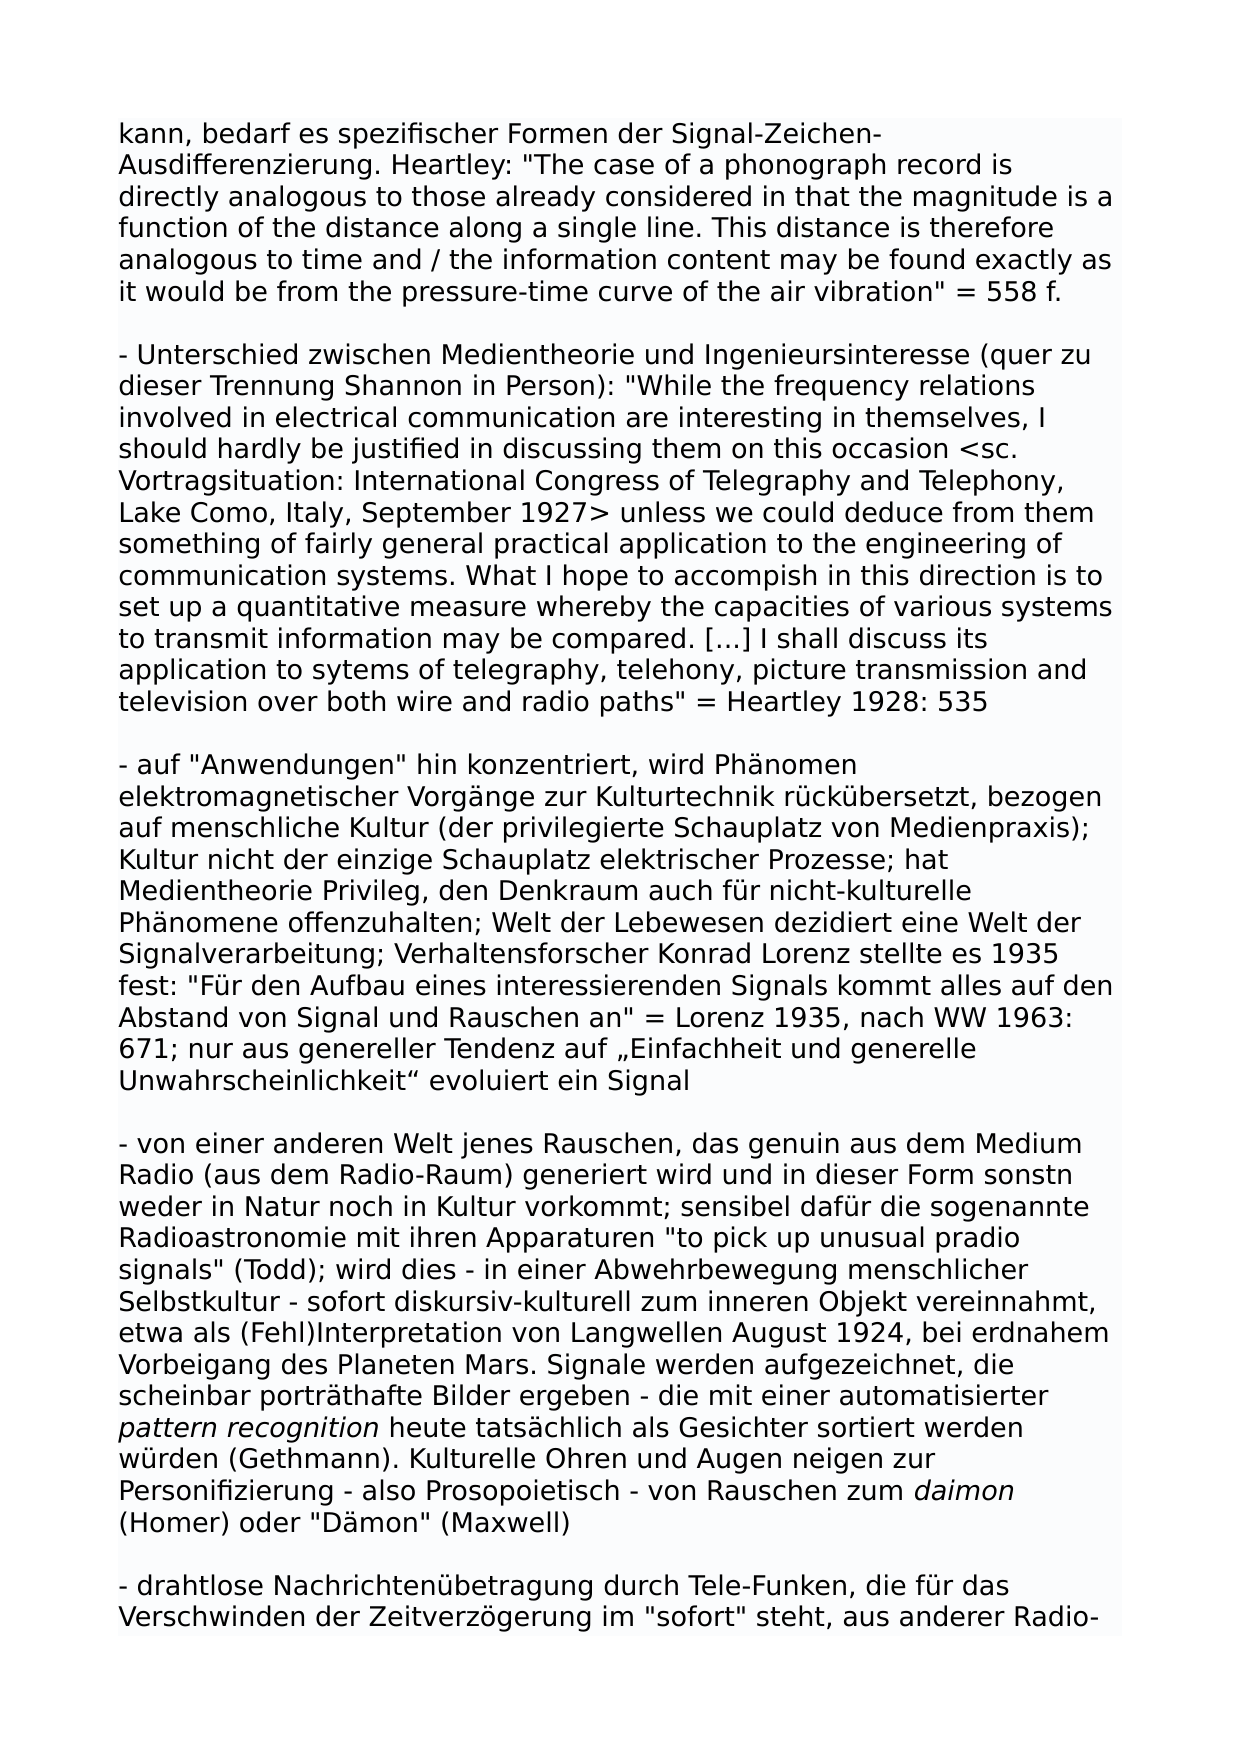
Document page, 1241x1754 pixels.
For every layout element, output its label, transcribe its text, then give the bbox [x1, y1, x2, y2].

text kann, bedarf es spezifischer Formen der Signal-Zeichen-Ausdifferenzierung. Heartley: "The case of a phonograph record is directly analogous to those already considered in that the magnitude is a function of the distance along a single line. This distance is therefore analogous to time and / the information content may be found exactly as it would be from the pressure-time curve of the air vibration" = 558 f. [118, 118, 1122, 307]
text - drahtlose Nachrichtenübetragung durch Tele-Funken, die für das Verschwinden der Zeitverzögerung im "sofort" steht, aus anderer Radio- [118, 1570, 1122, 1633]
text - auf "Anwendungen" hin konzentriert, wird Phänomen elektromagnetischer Vorgänge zur Kulturtechnik rückübersetzt, bezogen auf menschliche Kultur (der privilegierte Schauplatz von Medienpraxis); Kultur nicht der einzige Schauplatz elektrischer Prozesse; hat Medientheorie Privileg, den Denkraum auch für nicht-kulturelle Phänomene offenzuhalten; Welt der Lebewesen dezidiert eine Welt der Signalverarbeitung; Verhaltensforscher Konrad Lorenz stellte es 1935 fest: "Für den Aufbau eines interessierenden Signals kommt alles auf den Abstand von Signal und Rauschen an" = Lorenz 1935, nach WW 1963: 671; nur aus genereller Tendenz auf „Einfachheit und generelle Unwahrscheinlichkeit“ evoluiert ein Signal [118, 749, 1122, 1097]
text - Unterschied zwischen Medientheorie und Ingenieursinteresse (quer zu dieser Trennung Shannon in Person): "While the frequency relations involved in electrical communication are interesting in themselves, I should hardly be justified in discussing them on this occasion <sc. Vortragsituation: International Congress of Telegraphy and Telephony, Lake Como, Italy, September 1927> unless we could deduce from them something of fairly general practical application to the engineering of communication systems. What I hope to accompish in this direction is to set up a quantitative measure whereby the capacities of various systems to transmit information may be compared. [...] I shall discuss its application to sytems of telegraphy, telehony, picture transmission and television over both wire and radio paths" = Heartley 1928: 535 [118, 339, 1122, 718]
text - von einer anderen Welt jenes Rauschen, das genuin aus dem Medium Radio (aus dem Radio-Raum) generiert wird und in dieser Form sonstn weder in Natur noch in Kultur vorkommt; sensibel dafür die sogenannte Radioastronomie mit ihren Apparaturen "to pick up unusual pradio signals" (Todd); wird dies - in einer Abwehrbewegung menschlicher Selbstkultur - sofort diskursiv-kulturell zum inneren Objekt vereinnahmt, etwa als (Fehl)Interpretation von Langwellen August 1924, bei erdnahem Vorbeigang des Planeten Mars. Signale werden aufgezeichnet, die scheinbar porträthafte Bilder ergeben - die mit einer automatisierter pattern recognition heute tatsächlich als Gesichter sortiert werden würden (Gethmann). Kulturelle Ohren und Augen neigen zur Personifizierung - also Prosopoietisch - von Rauschen zum daimon (Homer) oder "Dämon" (Maxwell) [118, 1128, 1122, 1538]
